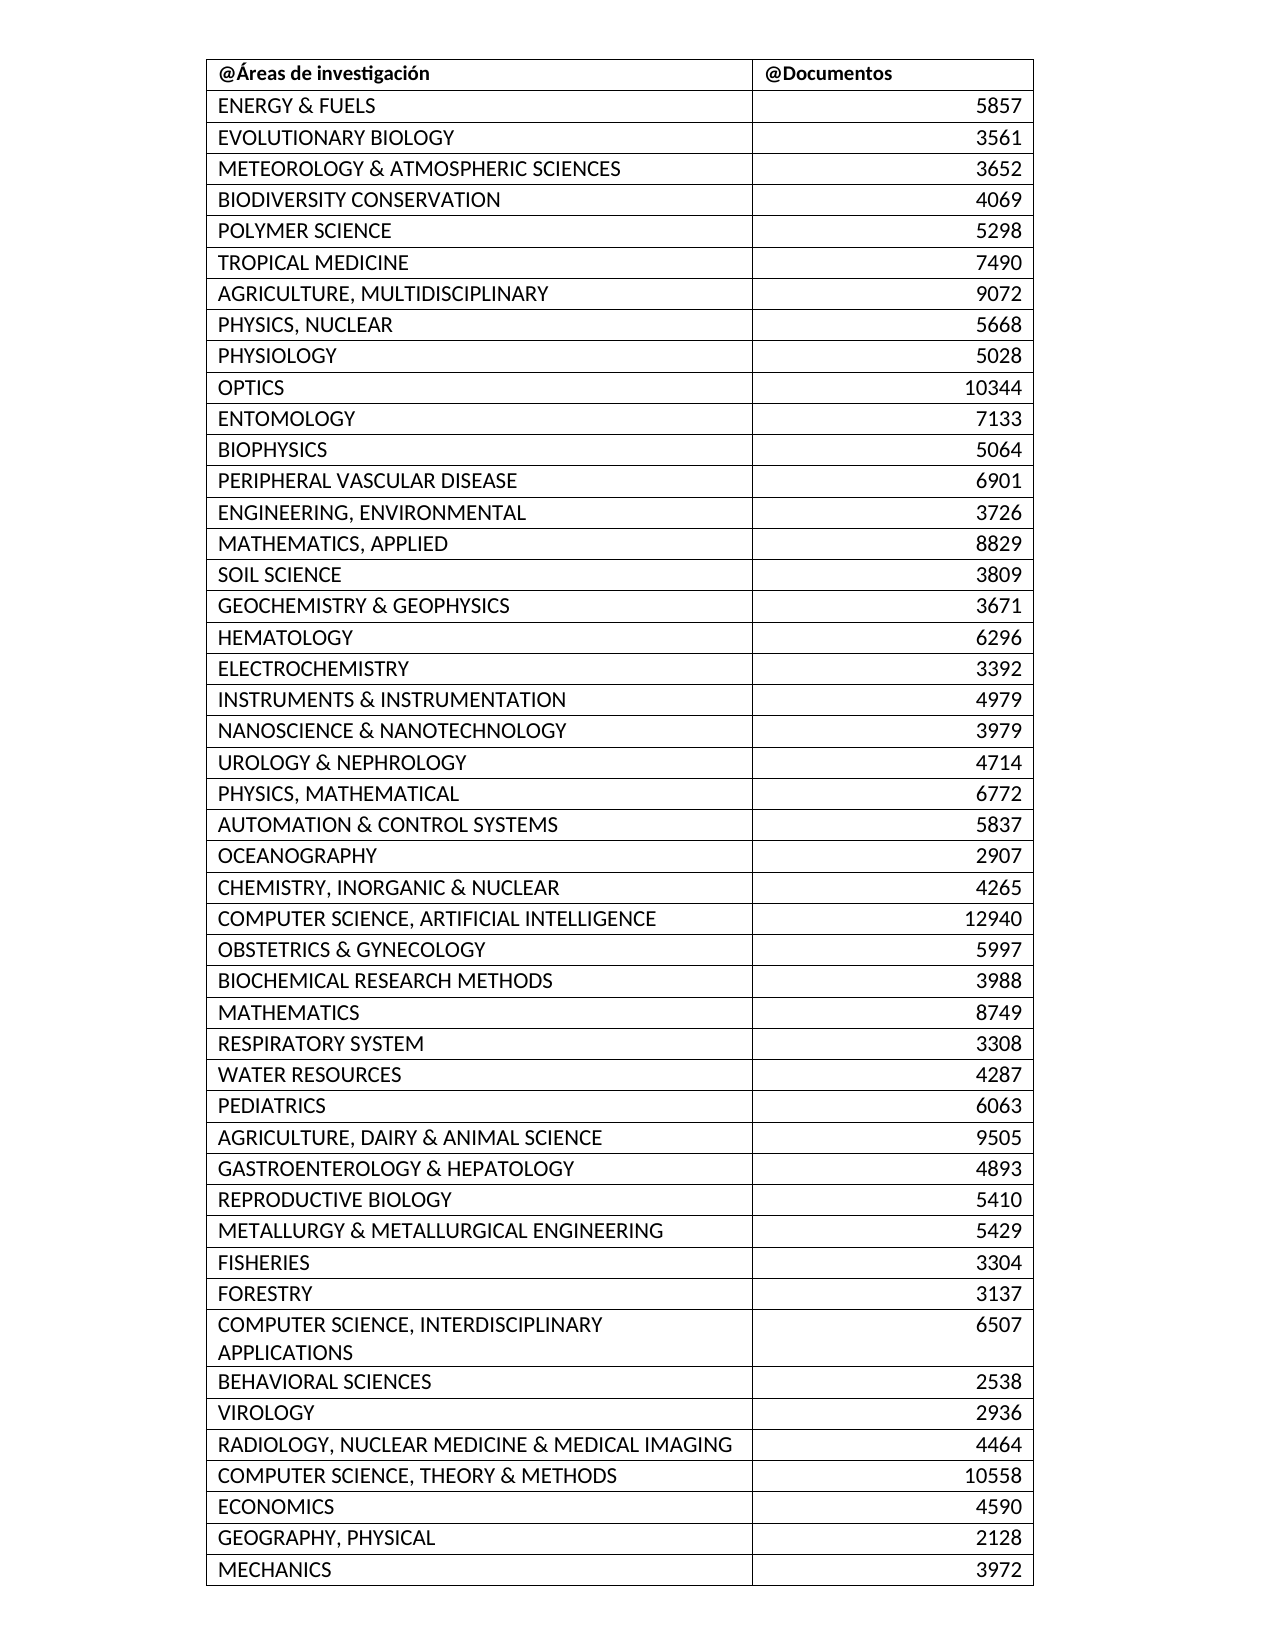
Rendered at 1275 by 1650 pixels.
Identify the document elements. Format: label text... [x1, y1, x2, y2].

table_cell METALLURGY & METALLURGICAL ENGINEERING [207, 1216, 752, 1247]
table_cell 2538 [753, 1367, 1033, 1397]
table_cell 3137 [753, 1279, 1033, 1309]
table_cell CHEMISTRY, INORGANIC & NUCLEAR [207, 873, 752, 903]
table_cell 4265 [753, 873, 1033, 903]
table_cell REPRODUCTIVE BIOLOGY [207, 1185, 752, 1215]
table_cell RESPIRATORY SYSTEM [207, 1029, 752, 1059]
table_cell NANOSCIENCE & NANOTECHNOLOGY [207, 716, 752, 747]
table_cell POLYMER SCIENCE [207, 216, 752, 247]
table_cell 3308 [753, 1029, 1033, 1059]
table_cell PEDIATRICS [207, 1091, 752, 1122]
table_cell 4590 [753, 1492, 1033, 1522]
table_cell BIOPHYSICS [207, 435, 752, 465]
table_cell 8749 [753, 998, 1033, 1028]
table_cell FORESTRY [207, 1279, 752, 1309]
table_cell 5837 [753, 810, 1033, 840]
table_cell PERIPHERAL VASCULAR DISEASE [207, 466, 752, 497]
table_cell 3561 [753, 123, 1033, 153]
table_cell PHYSICS, NUCLEAR [207, 310, 752, 340]
table_cell 3972 [753, 1555, 1033, 1585]
table_cell ENGINEERING, ENVIRONMENTAL [207, 498, 752, 528]
table_cell 6901 [753, 466, 1033, 497]
table_cell MATHEMATICS, APPLIED [207, 529, 752, 559]
table_cell 10558 [753, 1461, 1033, 1491]
table_cell 5410 [753, 1185, 1033, 1215]
table_cell SOIL SCIENCE [207, 560, 752, 590]
table_cell GASTROENTEROLOGY & HEPATOLOGY [207, 1154, 752, 1184]
table_cell 4287 [753, 1060, 1033, 1090]
table_cell 4464 [753, 1430, 1033, 1460]
table_cell MATHEMATICS [207, 998, 752, 1028]
table_cell ENERGY & FUELS [207, 91, 752, 122]
table_cell AUTOMATION & CONTROL SYSTEMS [207, 810, 752, 840]
table_cell 6507 [753, 1310, 1033, 1366]
table_cell 9505 [753, 1123, 1033, 1153]
table_cell 5857 [753, 91, 1033, 122]
table_cell 2907 [753, 841, 1033, 872]
table_cell COMPUTER SCIENCE, THEORY & METHODS [207, 1461, 752, 1491]
table_cell GEOGRAPHY, PHYSICAL [207, 1524, 752, 1554]
table_cell 6772 [753, 779, 1033, 809]
table_cell BIODIVERSITY CONSERVATION [207, 185, 752, 215]
table_cell 4893 [753, 1154, 1033, 1184]
table_header @Documentos [753, 60, 1033, 90]
table_cell 4714 [753, 748, 1033, 778]
table_cell AGRICULTURE, DAIRY & ANIMAL SCIENCE [207, 1123, 752, 1153]
table_cell FISHERIES [207, 1248, 752, 1278]
table_cell 6063 [753, 1091, 1033, 1122]
table_cell AGRICULTURE, MULTIDISCIPLINARY [207, 279, 752, 309]
table_cell 3726 [753, 498, 1033, 528]
table_cell EVOLUTIONARY BIOLOGY [207, 123, 752, 153]
table_cell 10344 [753, 373, 1033, 403]
table_cell COMPUTER SCIENCE, INTERDISCIPLINARY APPLICATIONS [207, 1310, 752, 1366]
table_cell 7133 [753, 404, 1033, 434]
table_cell 3652 [753, 154, 1033, 184]
table_cell 3979 [753, 716, 1033, 747]
table_cell 4069 [753, 185, 1033, 215]
table_cell 5064 [753, 435, 1033, 465]
table_cell 3304 [753, 1248, 1033, 1278]
table_cell INSTRUMENTS & INSTRUMENTATION [207, 685, 752, 715]
table_cell BEHAVIORAL SCIENCES [207, 1367, 752, 1397]
table_cell 5429 [753, 1216, 1033, 1247]
table_cell 2936 [753, 1399, 1033, 1429]
table_cell 5997 [753, 935, 1033, 965]
table_cell UROLOGY & NEPHROLOGY [207, 748, 752, 778]
table_cell VIROLOGY [207, 1399, 752, 1429]
table_cell MECHANICS [207, 1555, 752, 1585]
table_cell BIOCHEMICAL RESEARCH METHODS [207, 966, 752, 997]
table_cell 7490 [753, 248, 1033, 278]
table_cell ELECTROCHEMISTRY [207, 654, 752, 684]
table_cell RADIOLOGY, NUCLEAR MEDICINE & MEDICAL IMAGING [207, 1430, 752, 1460]
table_cell 2128 [753, 1524, 1033, 1554]
table_cell OCEANOGRAPHY [207, 841, 752, 872]
table_cell GEOCHEMISTRY & GEOPHYSICS [207, 591, 752, 622]
table_cell HEMATOLOGY [207, 623, 752, 653]
table_cell 3671 [753, 591, 1033, 622]
table_cell OPTICS [207, 373, 752, 403]
table_cell 5668 [753, 310, 1033, 340]
table_cell PHYSIOLOGY [207, 341, 752, 372]
table_cell WATER RESOURCES [207, 1060, 752, 1090]
table_cell ENTOMOLOGY [207, 404, 752, 434]
table_cell 3988 [753, 966, 1033, 997]
table_cell PHYSICS, MATHEMATICAL [207, 779, 752, 809]
table_cell 3809 [753, 560, 1033, 590]
table_cell TROPICAL MEDICINE [207, 248, 752, 278]
table_cell 5028 [753, 341, 1033, 372]
table_cell ECONOMICS [207, 1492, 752, 1522]
table_cell 8829 [753, 529, 1033, 559]
table_cell 9072 [753, 279, 1033, 309]
table_header @Áreas de investigación [207, 60, 752, 90]
table_cell OBSTETRICS & GYNECOLOGY [207, 935, 752, 965]
table_cell COMPUTER SCIENCE, ARTIFICIAL INTELLIGENCE [207, 904, 752, 934]
table_cell 3392 [753, 654, 1033, 684]
table_cell 12940 [753, 904, 1033, 934]
table_cell METEOROLOGY & ATMOSPHERIC SCIENCES [207, 154, 752, 184]
table_cell 5298 [753, 216, 1033, 247]
table_cell 6296 [753, 623, 1033, 653]
table_cell 4979 [753, 685, 1033, 715]
